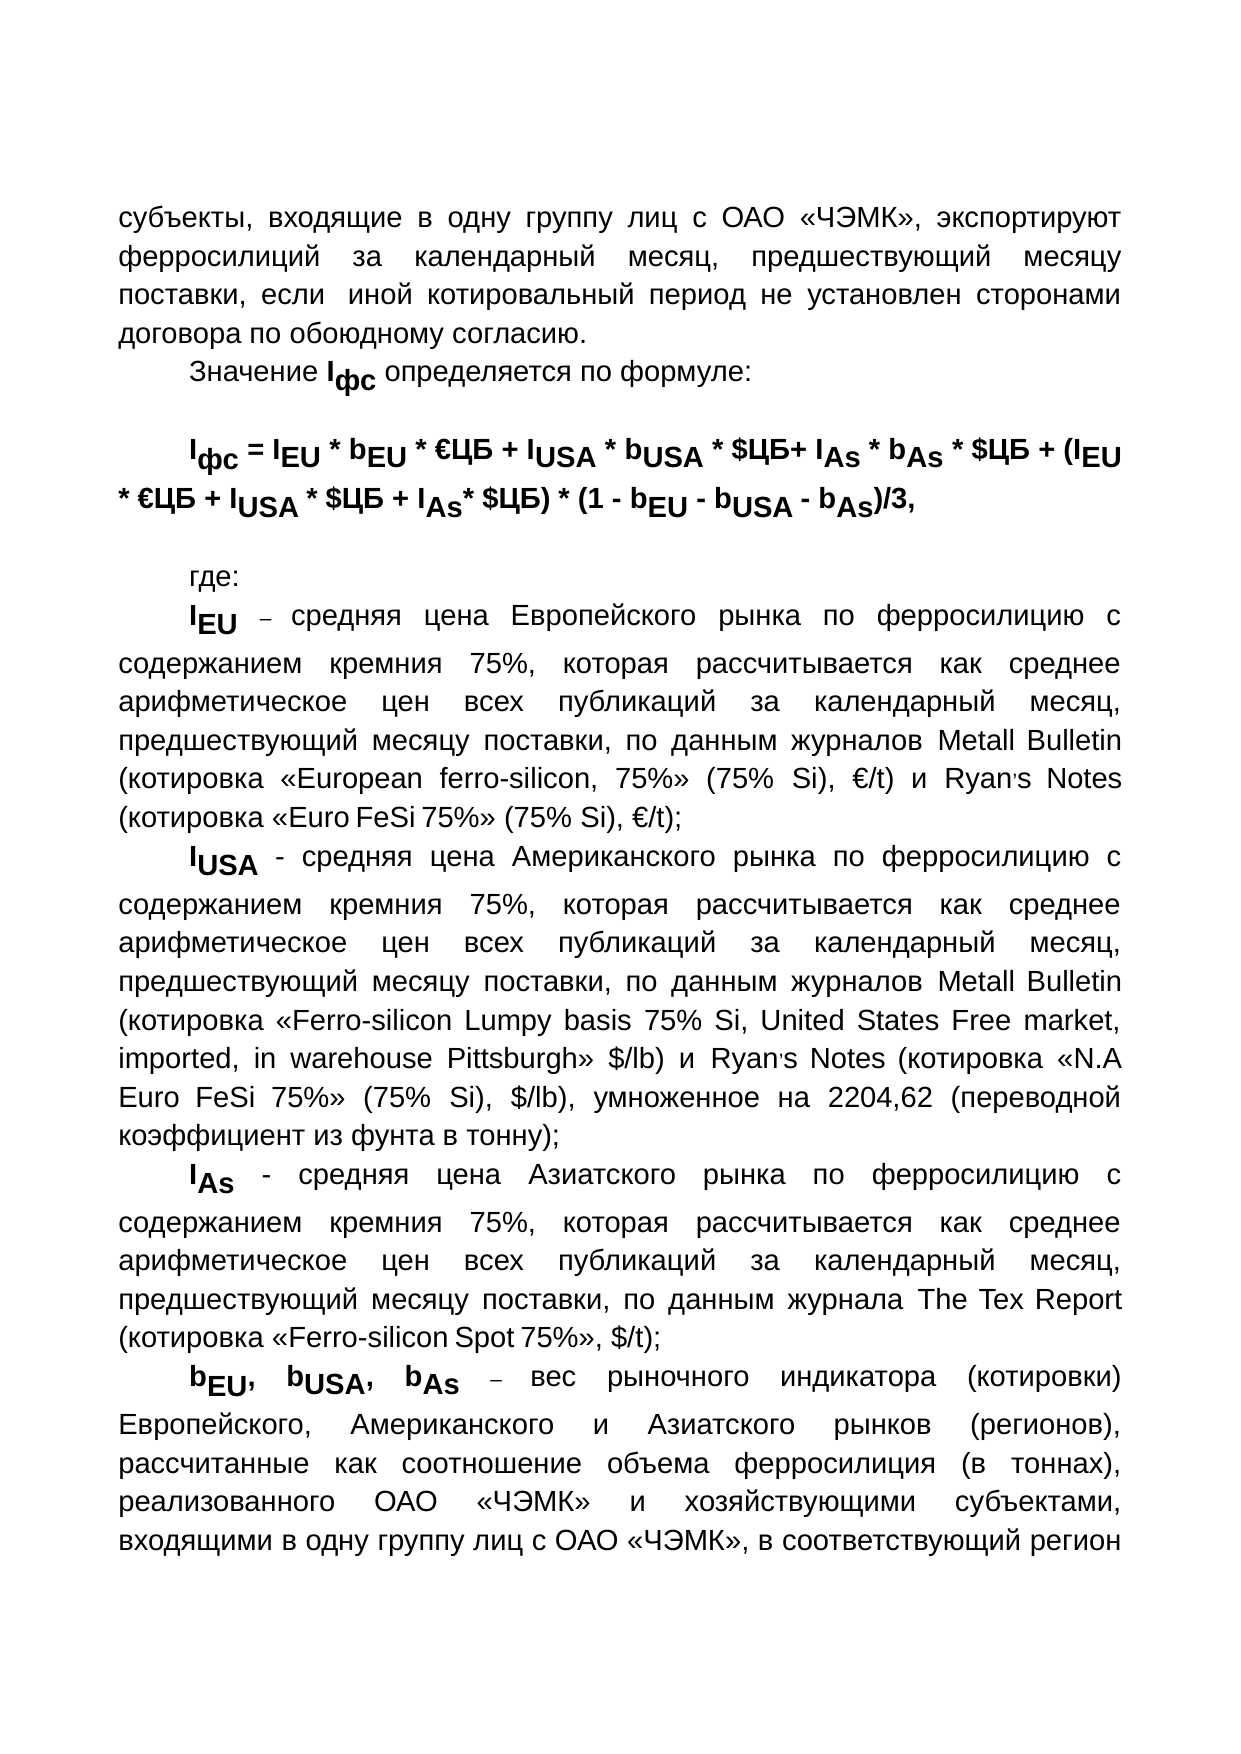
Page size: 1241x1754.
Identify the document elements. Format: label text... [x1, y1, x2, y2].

text где: [118, 559, 1122, 593]
text IEU – средняя цена Европейского рынка по ферросилицию с содержанием кремния 75%, которая рассчитывается как среднее арифметическое цен всех публикаций за календарный месяц, предшествующий месяцу поставки, по данным журналов Metall Bulletin (котировка «European ferro-silicon, 75%» (75% Si), €/t) и Ryan’s Notes (котировка «Euro FeSi 75%» (75% Si), €/t); [118, 598, 1122, 834]
text IUSA - средняя цена Американского рынка по ферросилицию с содержанием кремния 75%, которая рассчитывается как среднее арифметическое цен всех публикаций за календарный месяц, предшествующий месяцу поставки, по данным журналов Metall Bulletin (котировка «Ferro-silicon Lumpy basis 75% Si, United States Free market, imported, in warehouse Pittsburgh» $/lb) и Ryan’s Notes (котировка «N.A Euro FeSi 75%» (75% Si), $/lb), умноженное на 2204,62 (переводной коэффициент из фунта в тонну); [118, 839, 1122, 1152]
text bEU, bUSA, bAs – вес рыночного индикатора (котировки) Европейского, Американского и Азиатского рынков (регионов), рассчитанные как соотношение объема ферросилиция (в тоннах), реализованного ОАО «ЧЭМК» и хозяйствующими субъектами, входящими в одну группу лиц с ОАО «ЧЭМК», в соответствующий регион [118, 1359, 1122, 1556]
text IAs - средняя цена Азиатского рынка по ферросилицию с содержанием кремния 75%, которая рассчитывается как среднее арифметическое цен всех публикаций за календарный месяц, предшествующий месяцу поставки, по данным журнала The Tex Report (котировка «Ferro-silicon Spot 75%», $/t); [118, 1157, 1122, 1354]
text Значение Iфс определяется по формуле: [118, 354, 1122, 396]
text Iфс = IEU * bEU * €ЦБ + IUSA * bUSA * $ЦБ+ IAs * bAs * $ЦБ + (IEU * €ЦБ + IUSA * $ЦБ + IAs* $ЦБ) * (1 - bEU - bUSA - bAs)/3, [118, 432, 1122, 523]
text субъекты, входящие в одну группу лиц с ОАО «ЧЭМК», экспортируют ферросилиций за календарный месяц, предшествующий месяцу поставки, если иной котировальный период не установлен сторонами договора по обоюдному согласию. [118, 200, 1122, 349]
